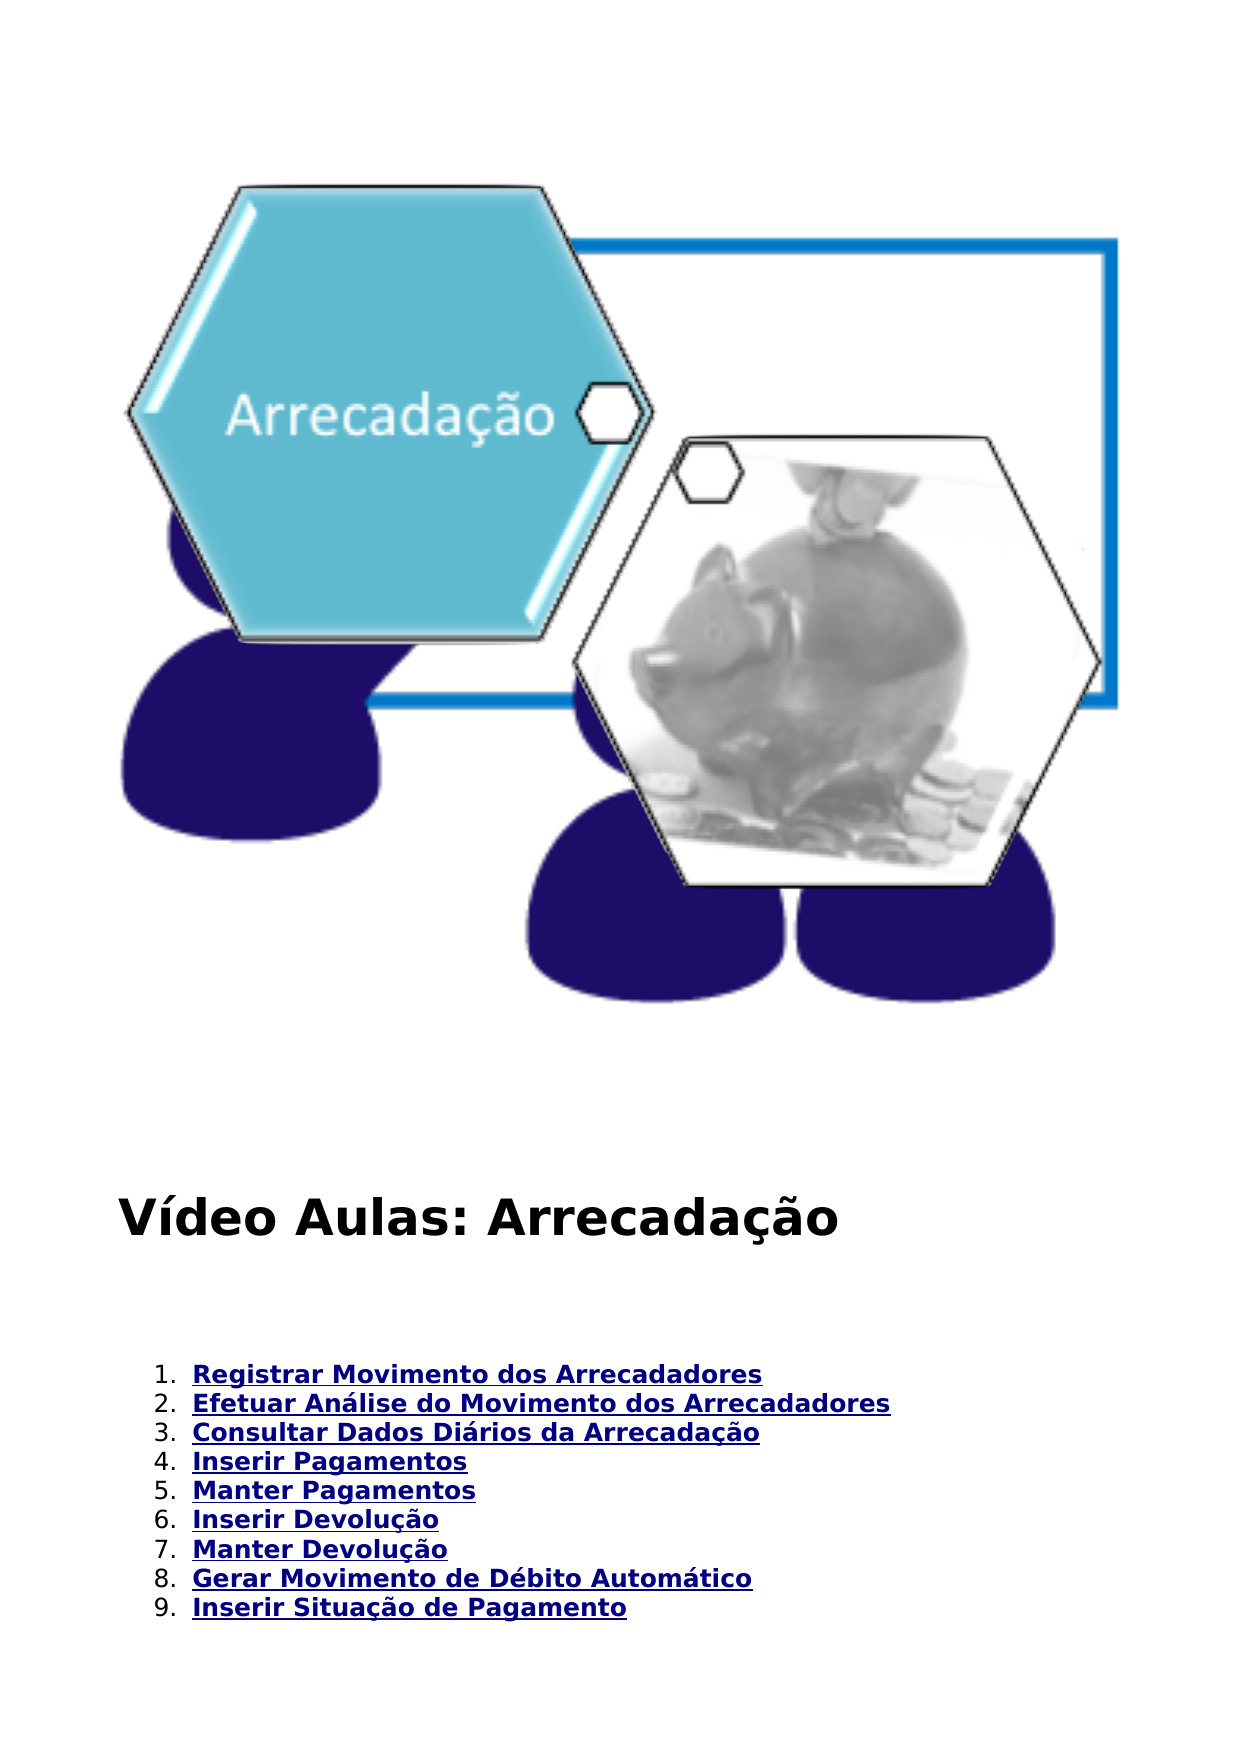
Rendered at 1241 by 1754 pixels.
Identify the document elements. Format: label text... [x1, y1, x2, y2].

list Manter Devolução [177, 1535, 1122, 1564]
list Consultar Dados Diários da Arrecadação [177, 1418, 1122, 1447]
list Inserir Pagamentos [177, 1447, 1122, 1476]
list Registrar Movimento dos Arrecadadores [177, 1360, 1122, 1389]
list Gerar Movimento de Débito Automático [177, 1564, 1122, 1593]
list Manter Pagamentos [177, 1476, 1122, 1506]
list Inserir Situação de Pagamento [177, 1593, 1122, 1622]
picture [118, 118, 1123, 1122]
list Inserir Devolução [177, 1506, 1122, 1535]
subtitle Vídeo Aulas: Arrecadação [118, 1189, 1122, 1247]
list Efetuar Análise do Movimento dos Arrecadadores [177, 1389, 1122, 1418]
